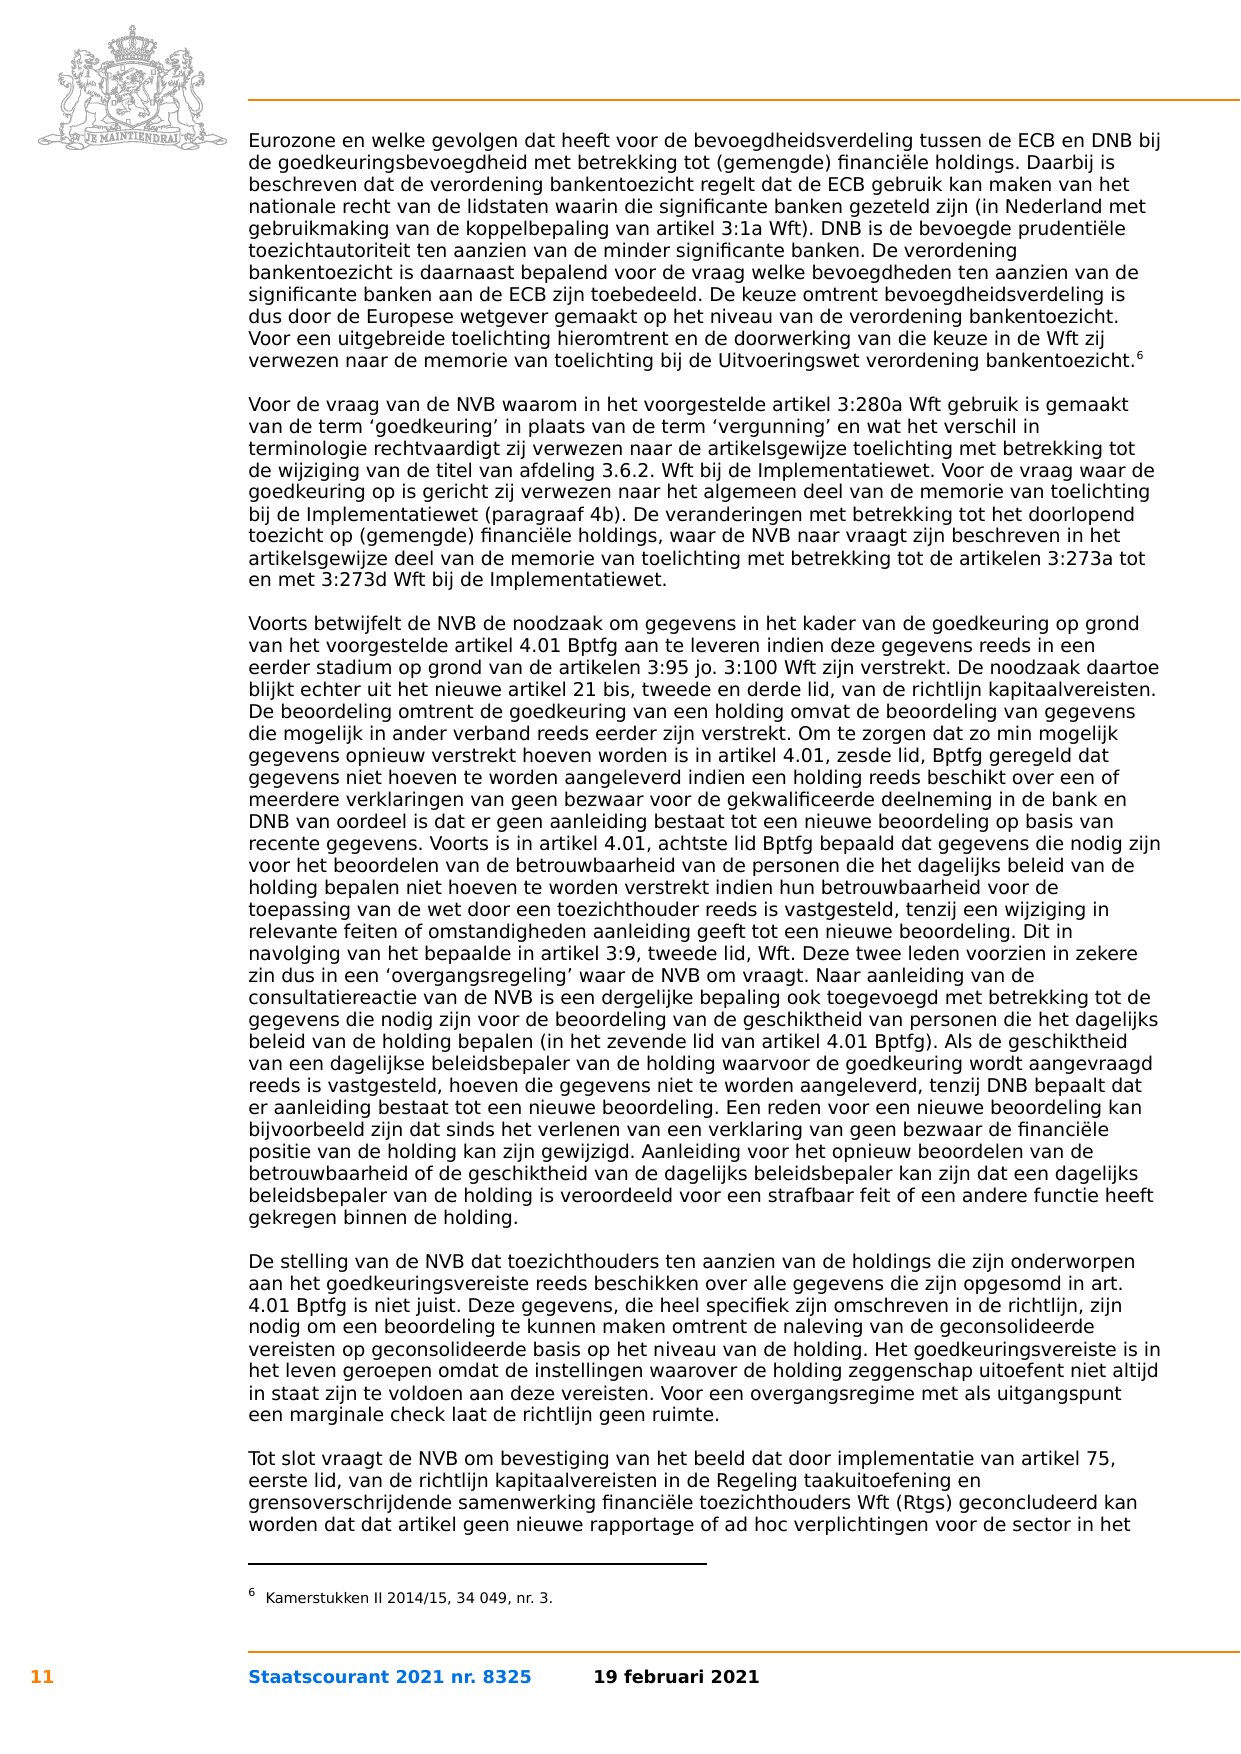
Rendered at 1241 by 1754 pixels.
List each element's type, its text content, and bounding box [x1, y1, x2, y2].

text Eurozone en welke gevolgen dat heeft voor de bevoegdheidsverdeling tussen de ECB en DNB bij de goedkeuringsbevoegdheid met betrekking tot (gemengde) financiële holdings. Daarbij is beschreven dat de verordening bankentoezicht regelt dat de ECB gebruik kan maken van het nationale recht van de lidstaten waarin die significante banken gezeteld zijn (in Nederland met gebruikmaking van de koppelbepaling van artikel 3:1a Wft). DNB is de bevoegde prudentiële toezichtautoriteit ten aanzien van de minder significante banken. De verordening bankentoezicht is daarnaast bepalend voor de vraag welke bevoegdheden ten aanzien van de significante banken aan de ECB zijn toebedeeld. De keuze omtrent bevoegdheidsverdeling is dus door de Europese wetgever gemaakt op het niveau van de verordening bankentoezicht. Voor een uitgebreide toelichting hieromtrent en de doorwerking van die keuze in de Wft zij verwezen naar de memorie van toelichting bij de Uitvoeringswet verordening bankentoezicht. [248, 130, 1163, 372]
picture [38, 25, 227, 150]
text Voorts betwijfelt de NVB de noodzaak om gegevens in het kader van de goedkeuring op grond van het voorgestelde artikel 4.01 Bptfg aan te leveren indien deze gegevens reeds in een eerder stadium op grond van de artikelen 3:95 jo. 3:100 Wft zijn verstrekt. De noodzaak daartoe blijkt echter uit het nieuwe artikel 21 bis, tweede en derde lid, van de richtlijn kapitaalvereisten. De beoordeling omtrent de goedkeuring van een holding omvat de beoordeling van gegevens die mogelijk in ander verband reeds eerder zijn verstrekt. Om te zorgen dat zo min mogelijk gegevens opnieuw verstrekt hoeven worden is in artikel 4.01, zesde lid, Bptfg geregeld dat gegevens niet hoeven te worden aangeleverd indien een holding reeds beschikt over een of meerdere verklaringen van geen bezwaar voor de gekwalificeerde deelneming in de bank en DNB van oordeel is dat er geen aanleiding bestaat tot een nieuwe beoordeling op basis van recente gegevens. Voorts is in artikel 4.01, achtste lid Bptfg bepaald dat gegevens die nodig zijn voor het beoordelen van de betrouwbaarheid van de personen die het dagelijks beleid van de holding bepalen niet hoeven te worden verstrekt indien hun betrouwbaarheid voor de toepassing van de wet door een toezichthouder reeds is vastgesteld, tenzij een wijziging in relevante feiten of omstandigheden aanleiding geeft tot een nieuwe beoordeling. Dit in navolging van het bepaalde in artikel 3:9, tweede lid, Wft. Deze twee leden voorzien in zekere zin dus in een ‘overgangsregeling’ waar de NVB om vraagt. Naar aanleiding van de consultatiereactie van de NVB is een dergelijke bepaling ook toegevoegd met betrekking tot de gegevens die nodig zijn voor de beoordeling van de geschiktheid van personen die het dagelijks beleid van de holding bepalen (in het zevende lid van artikel 4.01 Bptfg). Als de geschiktheid van een dagelijkse beleidsbepaler van de holding waarvoor de goedkeuring wordt aangevraagd reeds is vastgesteld, hoeven die gegevens niet te worden aangeleverd, tenzij DNB bepaalt dat er aanleiding bestaat tot een nieuwe beoordeling. Een reden voor een nieuwe beoordeling kan bijvoorbeeld zijn dat sinds het verlenen van een verklaring van geen bezwaar de financiële positie van de holding kan zijn gewijzigd. Aanleiding voor het opnieuw beoordelen van de betrouwbaarheid of de geschiktheid van de dagelijks beleidsbepaler kan zijn dat een dagelijks beleidsbepaler van de holding is veroordeeld voor een strafbaar feit of een andere functie heeft gekregen binnen de holding. [248, 613, 1163, 1229]
text Kamerstukken II 2014/15, 34 049, nr. 3. [248, 1586, 1163, 1608]
text Tot slot vraagt de NVB om bevestiging van het beeld dat door implementatie van artikel 75, eerste lid, van de richtlijn kapitaalvereisten in de Regeling taakuitoefening en grensoverschrijdende samenwerking financiële toezichthouders Wft (Rtgs) geconcludeerd kan worden dat dat artikel geen nieuwe rapportage of ad hoc verplichtingen voor de sector in het [248, 1448, 1163, 1536]
text Voor de vraag van de NVB waarom in het voorgestelde artikel 3:280a Wft gebruik is gemaakt van de term ‘goedkeuring’ in plaats van de term ‘vergunning’ en wat het verschil in terminologie rechtvaardigt zij verwezen naar de artikelsgewijze toelichting met betrekking tot de wijziging van de titel van afdeling 3.6.2. Wft bij de Implementatiewet. Voor de vraag waar de goedkeuring op is gericht zij verwezen naar het algemeen deel van de memorie van toelichting bij de Implementatiewet (paragraaf 4b). De veranderingen met betrekking tot het doorlopend toezicht op (gemengde) financiële holdings, waar de NVB naar vraagt zijn beschreven in het artikelsgewijze deel van de memorie van toelichting met betrekking tot de artikelen 3:273a tot en met 3:273d Wft bij de Implementatiewet. [248, 393, 1163, 591]
text De stelling van de NVB dat toezichthouders ten aanzien van de holdings die zijn onderworpen aan het goedkeuringsvereiste reeds beschikken over alle gegevens die zijn opgesomd in art. 4.01 Bptfg is niet juist. Deze gegevens, die heel specifiek zijn omschreven in de richtlijn, zijn nodig om een beoordeling te kunnen maken omtrent de naleving van de geconsolideerde vereisten op geconsolideerde basis op het niveau van de holding. Het goedkeuringsvereiste is in het leven geroepen omdat de instellingen waarover de holding zeggenschap uitoefent niet altijd in staat zijn te voldoen aan deze vereisten. Voor een overgangsregime met als uitgangspunt een marginale check laat de richtlijn geen ruimte. [248, 1251, 1163, 1426]
